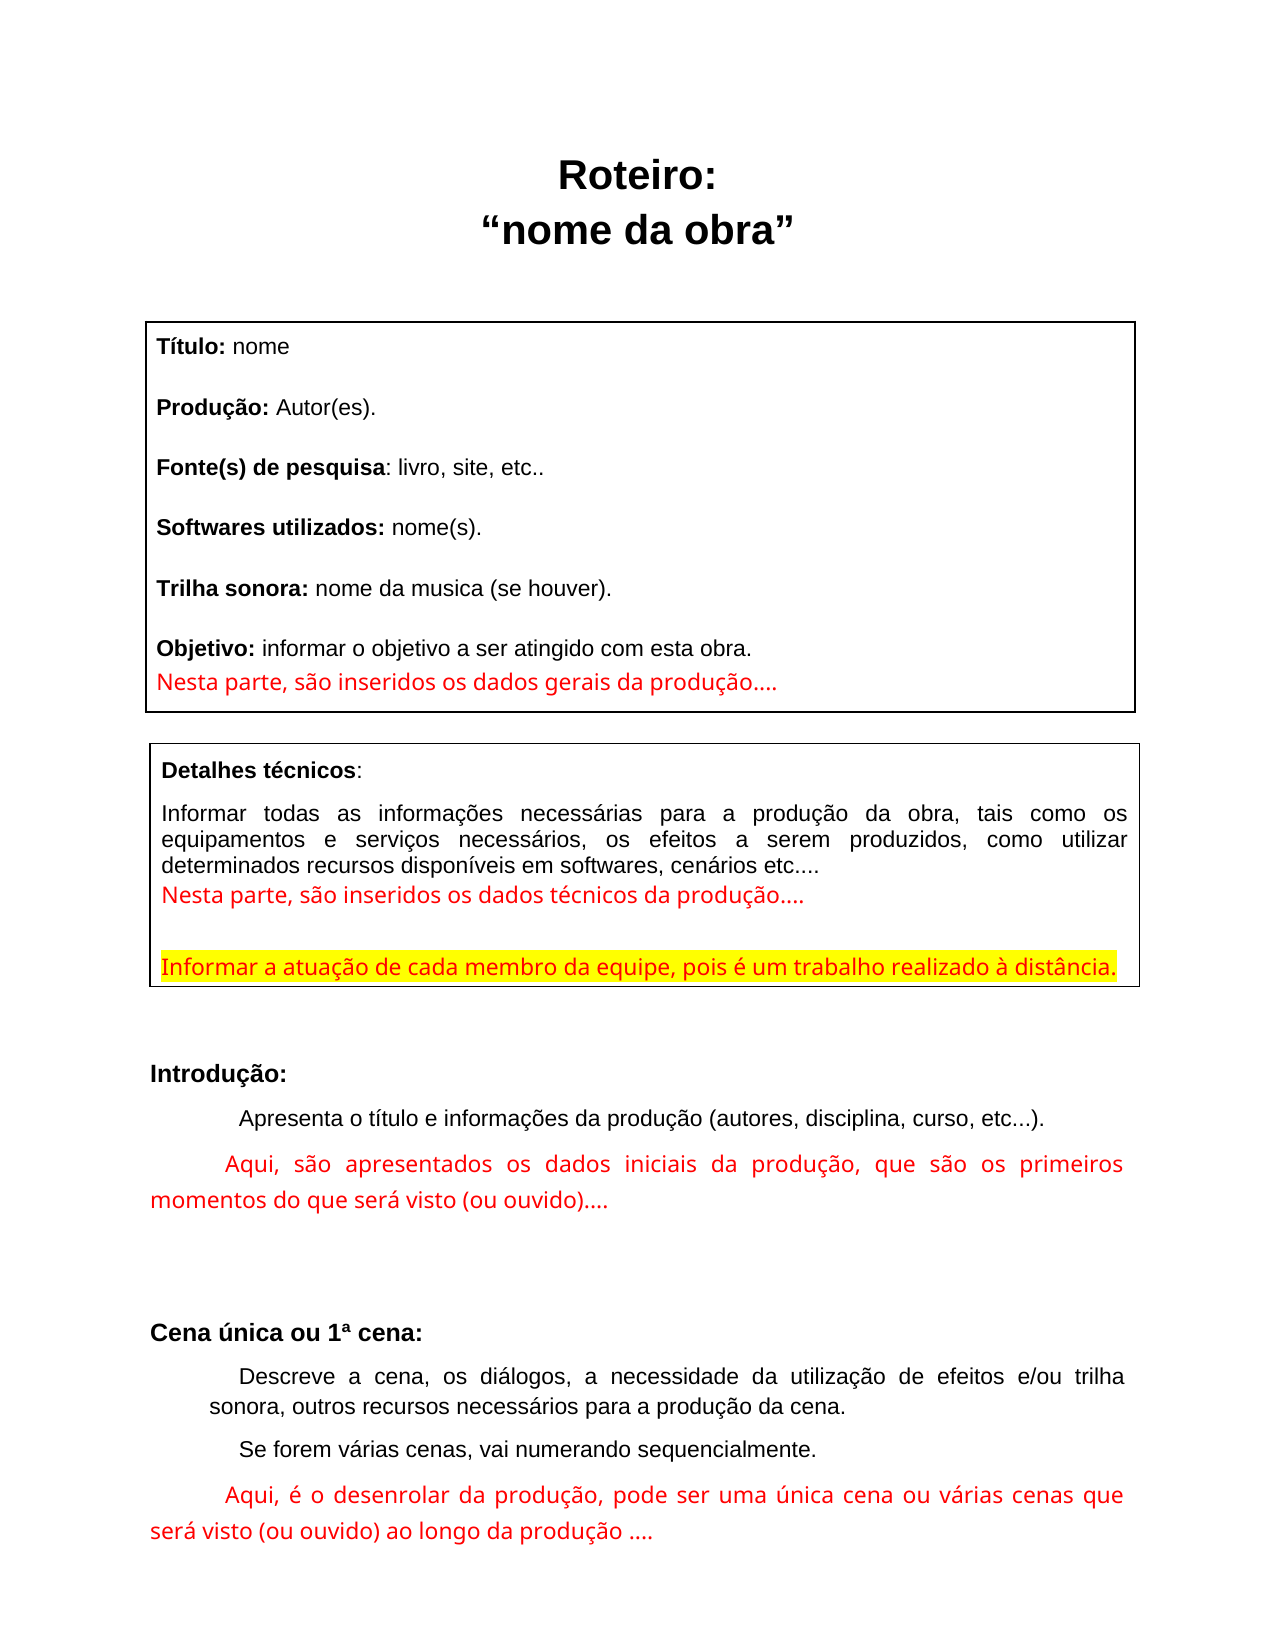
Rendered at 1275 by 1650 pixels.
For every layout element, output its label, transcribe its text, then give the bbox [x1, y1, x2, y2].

table_header Detalhes técnicos: Informar todas as informações necessárias para a produção da obra, tais como os equipamentos e serviços necessários, os efeitos a serem produzidos, como utilizar determinados recursos disponíveis em softwares, cenários etc.... Nesta parte, são inseridos os dados técnicos da produção.... Informar a atuação de cada membro da equipe, pois é um trabalho realizado à distância. [151, 744, 1139, 986]
table_header Título: nome Produção: Autor(es). Fonte(s) de pesquisa: livro, site, etc.. Softwares utilizados: nome(s). Trilha sonora: nome da musica (se houver). Objetivo: informar o objetivo a ser atingido com esta obra. Nesta parte, são inseridos os dados gerais da produção.... [147, 323, 1134, 711]
text Descreve a cena, os diálogos, a necessidade da utilização de efeitos e/ou trilha sonora, outros recursos necessários para a produção da cena. [209, 1363, 1125, 1419]
text Cena única ou 1ª cena: [150, 1317, 1125, 1346]
text “nome da obra” [150, 205, 1125, 253]
text Se forem várias cenas, vai numerando sequencialmente. [209, 1436, 1125, 1462]
text Apresenta o título e informações da produção (autores, disciplina, curso, etc...). [209, 1105, 1125, 1131]
text Aqui, é o desenrolar da produção, pode ser uma única cena ou várias cenas que será visto (ou ouvido) ao longo da produção .... [150, 1479, 1125, 1546]
text Introdução: [150, 1059, 1125, 1088]
text Roteiro: [150, 150, 1125, 198]
text Aqui, são apresentados os dados iniciais da produção, que são os primeiros momentos do que será visto (ou ouvido).... [150, 1148, 1125, 1215]
